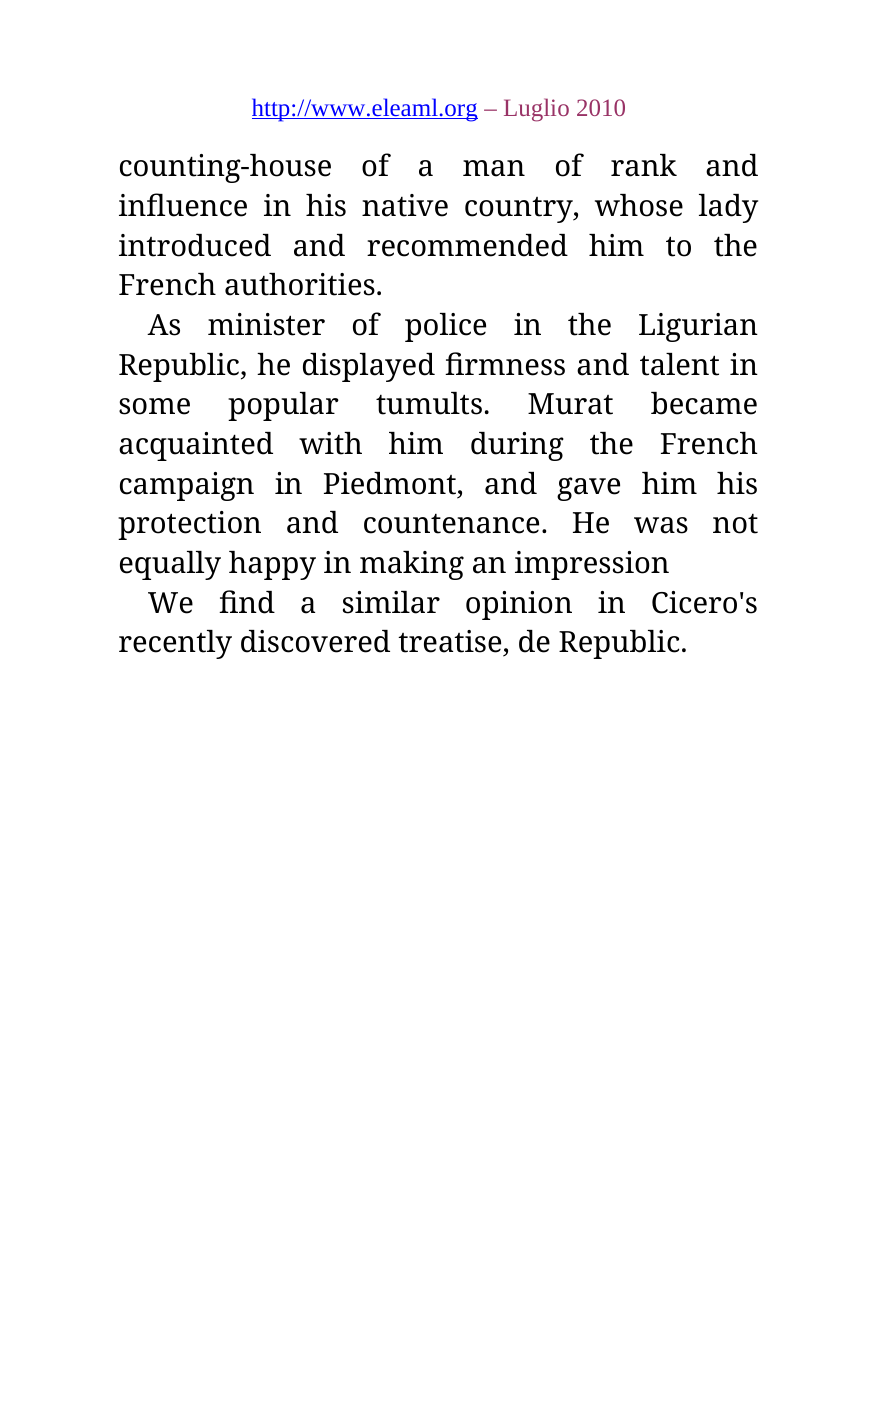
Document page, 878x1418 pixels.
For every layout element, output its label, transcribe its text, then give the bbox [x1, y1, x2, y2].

text As minister of police in the Ligurian Republic, he displayed firmness and talent in some popular tumults. Murat became acquainted with him during the French campaign in Piedmont, and gave him his protection and countenance. He was not equally happy in making an impression [118, 304, 759, 582]
text We find a similar opinion in Cicero's recently discovered treatise, de Republic. [118, 582, 759, 661]
text counting-house of a man of rank and influence in his native country, whose lady introduced and recommended him to the French authorities. [118, 146, 759, 304]
